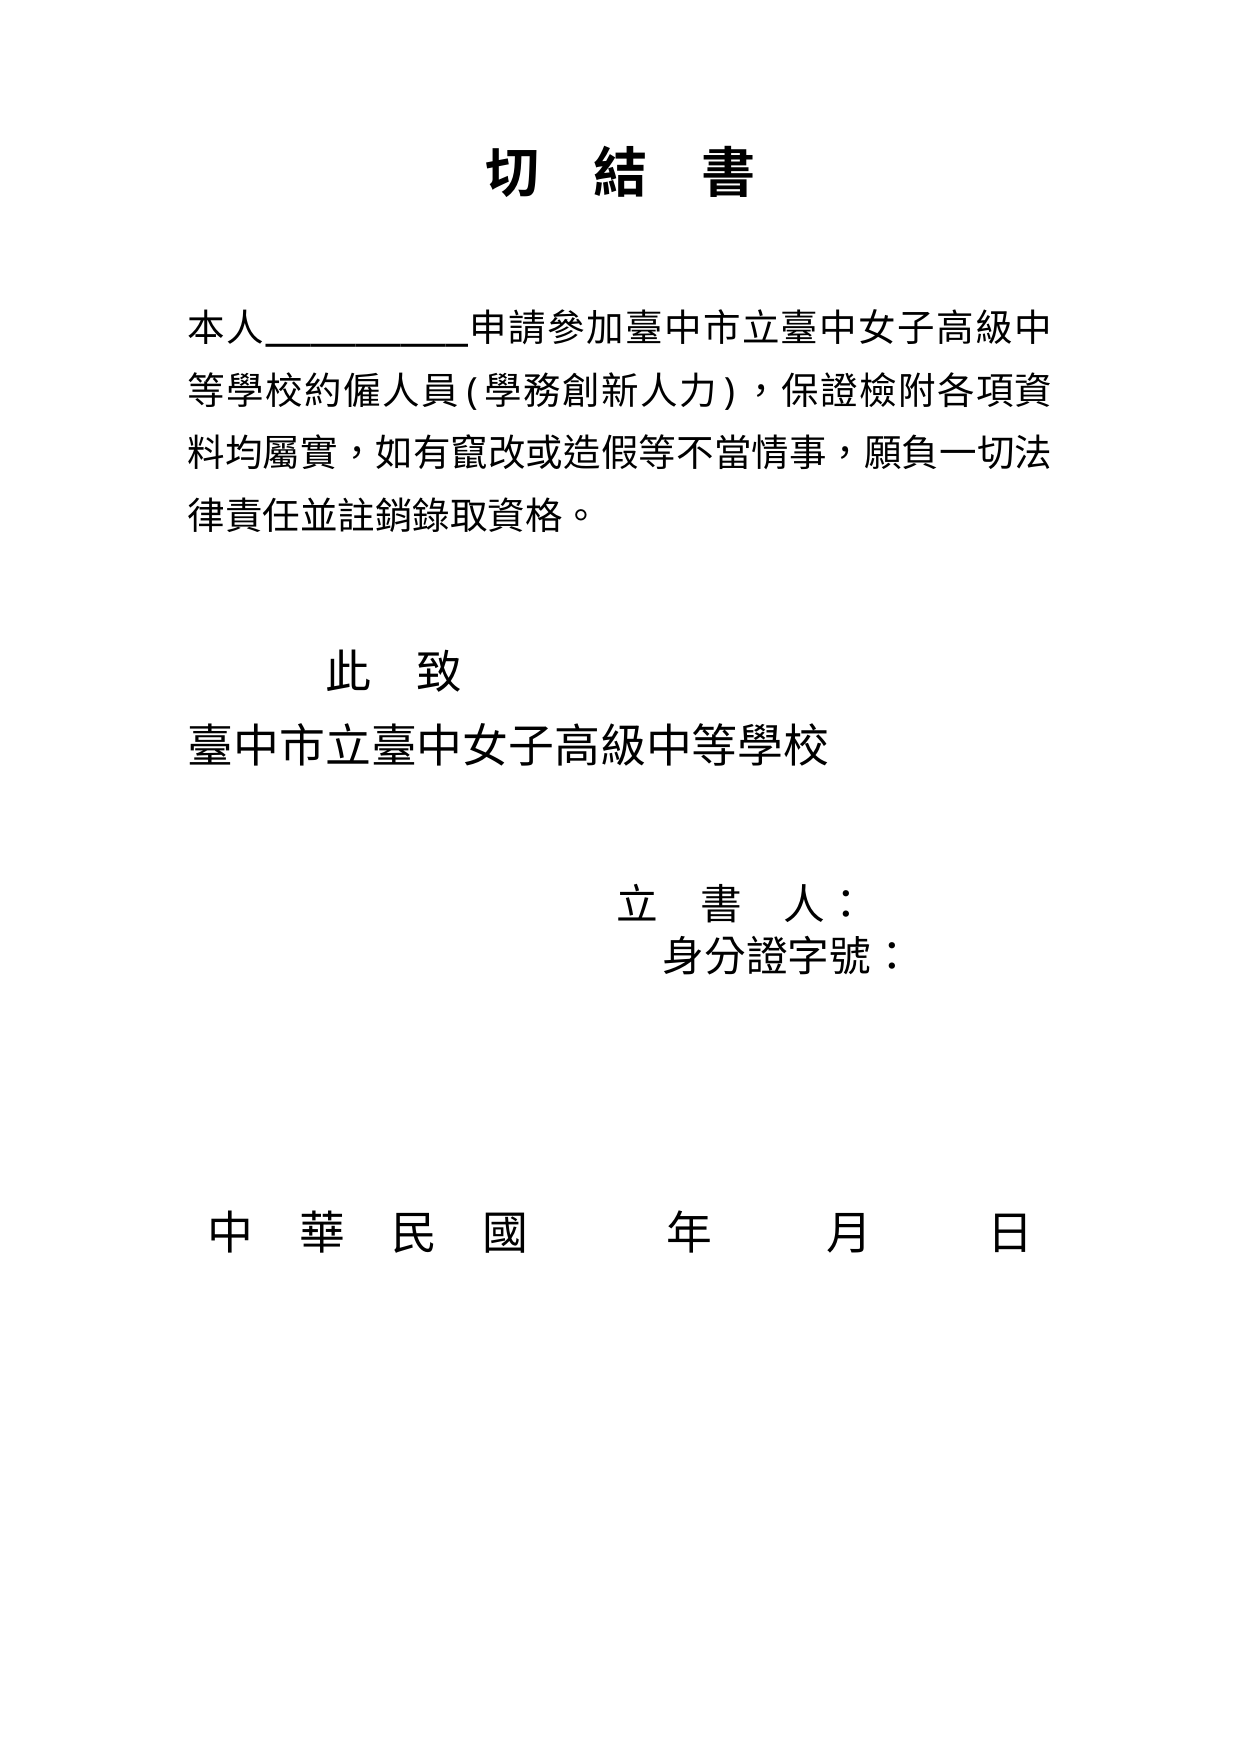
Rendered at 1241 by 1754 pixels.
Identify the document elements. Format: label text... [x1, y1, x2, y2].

text 本人_________申請參加臺中市立臺中女子高級中等學校約僱人員(學務創新人力)，保證檢附各項資料均屬實，如有竄改或造假等不當情事，願負一切法律責任並註銷錄取資格。 [187, 284, 1053, 534]
text 身分證字號： [187, 929, 1053, 982]
text 此 致 [187, 596, 1053, 721]
text 立 書 人： [187, 877, 1053, 929]
text 臺中市立臺中女子高級中等學校 [187, 721, 1053, 773]
text 切 結 書 [187, 96, 1053, 221]
text 中 華 民 國 年 月 日 [187, 1157, 1053, 1282]
